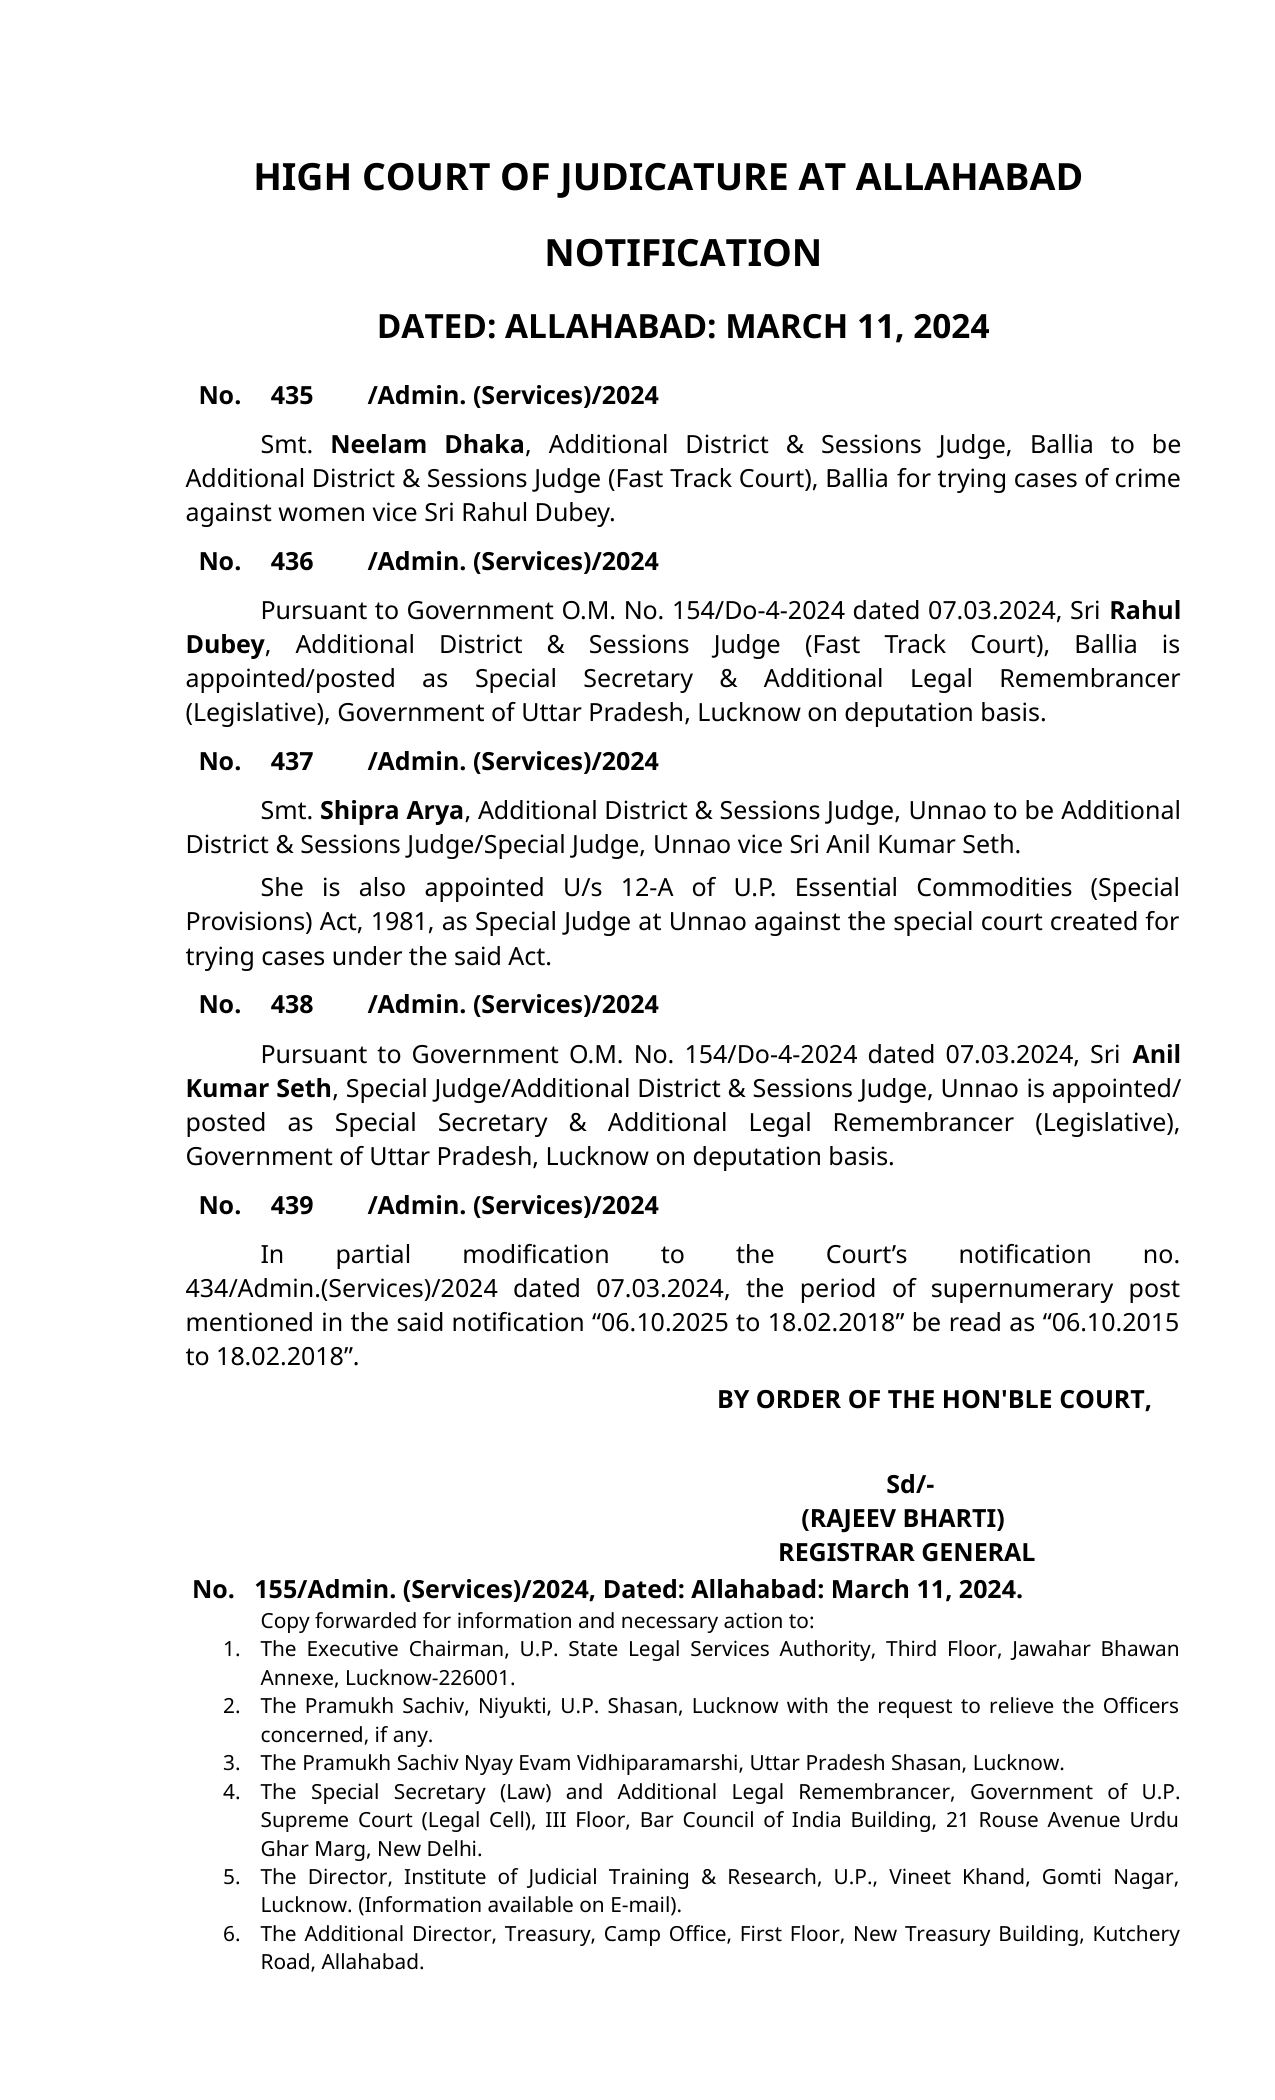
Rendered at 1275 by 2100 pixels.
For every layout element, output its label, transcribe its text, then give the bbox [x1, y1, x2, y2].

text In partial modification to the Court’s notification no. 434/Admin.(Services)/2024 dated 07.03.2024, the period of supernumerary post mentioned in the said notification “06.10.2025 to 18.02.2018” be read as “06.10.2015 to 18.02.2018”. [185, 1237, 1181, 1373]
list The Director, Institute of Judicial Training & Research, U.P., Vineet Khand, Gomti Nagar, Lucknow. (Information available on E-mail). [223, 1862, 1181, 1919]
table_header /Admin. (Services)/2024 [356, 538, 738, 587]
table_header No. [187, 738, 259, 787]
subtitle NOTIFICATION [185, 227, 1181, 278]
table_header No. [187, 1181, 259, 1231]
subtitle DATED: ALLAHABAD: MARCH 11, 2024 [185, 303, 1181, 348]
text Pursuant to Government O.M. No. 154/Do-4-2024 dated 07.03.2024, Sri Anil Kumar Seth, Special Judge/Additional District & Sessions Judge, Unnao is appointed/ posted as Special Secretary & Additional Legal Remembrancer (Legislative), Government of Uttar Pradesh, Lucknow on deputation basis. [185, 1036, 1181, 1172]
text Sd/- [185, 1467, 1181, 1501]
list The Pramukh Sachiv, Niyukti, U.P. Shasan, Lucknow with the request to relieve the Officers concerned, if any. [223, 1691, 1181, 1748]
list The Executive Chairman, U.P. State Legal Services Authority, Third Floor, Jawahar Bhawan Annexe, Lucknow-226001. [223, 1634, 1181, 1691]
text REGISTRAR GENERAL [185, 1535, 1181, 1569]
list The Additional Director, Treasury, Camp Office, First Floor, New Treasury Building, Kutchery Road, Allahabad. [223, 1919, 1181, 1976]
table_header /Admin. (Services)/2024 [356, 738, 738, 787]
table_header 439 [259, 1181, 356, 1231]
table_header No. [187, 981, 259, 1030]
table_header /Admin. (Services)/2024 [356, 981, 738, 1030]
table_header 435 [259, 371, 356, 420]
list The Pramukh Sachiv Nyay Evam Vidhiparamarshi, Uttar Pradesh Shasan, Lucknow. [223, 1748, 1181, 1777]
table_header No. [187, 371, 259, 420]
table_header No. [187, 538, 259, 587]
table_header /Admin. (Services)/2024 [356, 1181, 738, 1231]
table_header /Admin. (Services)/2024 [356, 371, 738, 420]
text (RAJEEV BHARTI) [185, 1501, 1183, 1535]
table_header 438 [259, 981, 356, 1030]
table_header 436 [259, 538, 356, 587]
title HIGH COURT OF JUDICATURE AT ALLAHABAD [148, 150, 1189, 201]
text Pursuant to Government O.M. No. 154/Do-4-2024 dated 07.03.2024, Sri Rahul Dubey, Additional District & Sessions Judge (Fast Track Court), Ballia is appointed/posted as Special Secretary & Additional Legal Remembrancer (Legislative), Government of Uttar Pradesh, Lucknow on deputation basis. [185, 593, 1181, 729]
text Copy forwarded for information and necessary action to: [185, 1606, 1181, 1634]
text Smt. Shipra Arya, Additional District & Sessions Judge, Unnao to be Additional District & Sessions Judge/Special Judge, Unnao vice Sri Anil Kumar Seth. [185, 793, 1181, 861]
list The Special Secretary (Law) and Additional Legal Remembrancer, Government of U.P. Supreme Court (Legal Cell), III Floor, Bar Council of India Building, 21 Rouse Avenue Urdu Ghar Marg, New Delhi. [223, 1777, 1181, 1862]
text BY ORDER OF THE HON'BLE COURT, [560, 1382, 1181, 1416]
text Smt. Neelam Dhaka, Additional District & Sessions Judge, Ballia to be Additional District & Sessions Judge (Fast Track Court), Ballia for trying cases of crime against women vice Sri Rahul Dubey. [185, 426, 1181, 528]
table_header 437 [259, 738, 356, 787]
text No. 155/Admin. (Services)/2024, Dated: Allahabad: March 11, 2024. [185, 1572, 1181, 1606]
text She is also appointed U/s 12-A of U.P. Essential Commodities (Special Provisions) Act, 1981, as Special Judge at Unnao against the special court created for trying cases under the said Act. [185, 870, 1181, 972]
